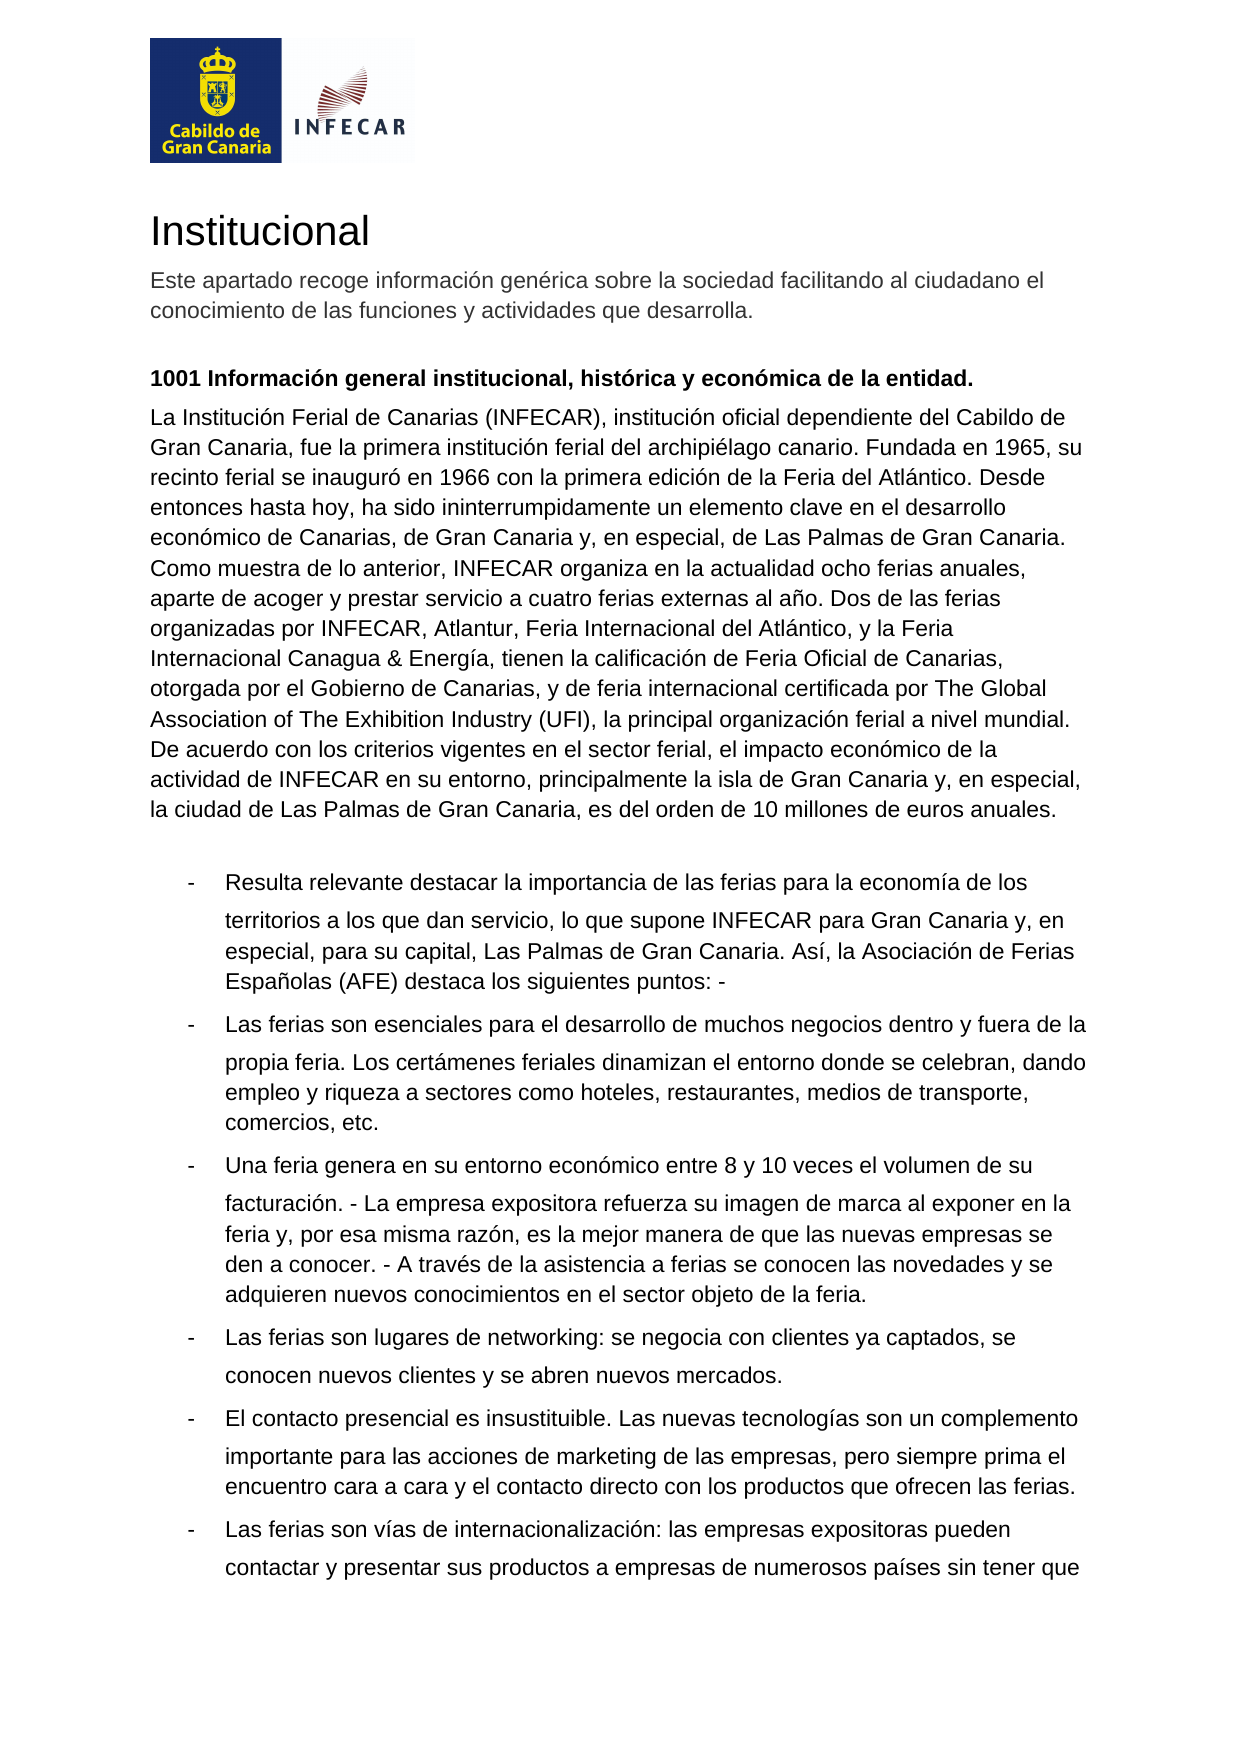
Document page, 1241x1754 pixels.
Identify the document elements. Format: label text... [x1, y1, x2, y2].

list Una feria genera en su entorno económico entre 8 y 10 veces el volumen de su facturación. - La empresa expositora refuerza su imagen de marca al exponer en la feria y, por esa misma razón, es la mejor manera de que las nuevas empresas se den a conocer. - A través de la asistencia a ferias se conocen las novedades y se adquieren nuevos conocimientos en el sector objeto de la feria. [187, 1139, 1090, 1307]
text La Institución Ferial de Canarias (INFECAR), institución oficial dependiente del Cabildo de Gran Canaria, fue la primera institución ferial del archipiélago canario. Fundada en 1965, su recinto ferial se inauguró en 1966 con la primera edición de la Feria del Atlántico. Desde entonces hasta hoy, ha sido ininterrumpidamente un elemento clave en el desarrollo económico de Canarias, de Gran Canaria y, en especial, de Las Palmas de Gran Canaria. Como muestra de lo anterior, INFECAR organiza en la actualidad ocho ferias anuales, aparte de acoger y prestar servicio a cuatro ferias externas al año. Dos de las ferias organizadas por INFECAR, Atlantur, Feria Internacional del Atlántico, y la Feria Internacional Canagua & Energía, tienen la calificación de Feria Oficial de Canarias, otorgada por el Gobierno de Canarias, y de feria internacional certificada por The Global Association of The Exhibition Industry (UFI), la principal organización ferial a nivel mundial. De acuerdo con los criterios vigentes en el sector ferial, el impacto económico de la actividad de INFECAR en su entorno, principalmente la isla de Gran Canaria y, en especial, la ciudad de Las Palmas de Gran Canaria, es del orden de 10 millones de euros anuales. [150, 403, 1090, 822]
text Este apartado recoge información genérica sobre la sociedad facilitando al ciudadano el conocimiento de las funciones y actividades que desarrolla. [150, 267, 1090, 323]
list Las ferias son esenciales para el desarrollo de muchos negocios dentro y fuera de la propia feria. Los certámenes feriales dinamizan el entorno donde se celebran, dando empleo y riqueza a sectores como hoteles, restaurantes, medios de transporte, comercios, etc. [187, 998, 1090, 1136]
list Las ferias son lugares de networking: se negocia con clientes ya captados, se conocen nuevos clientes y se abren nuevos mercados. [187, 1311, 1090, 1388]
list El contacto presencial es insustituible. Las nuevas tecnologías son un complemento importante para las acciones de marketing de las empresas, pero siempre prima el encuentro cara a cara y el contacto directo con los productos que ofrecen las ferias. [187, 1392, 1090, 1499]
subtitle Institucional [150, 206, 1090, 254]
list Las ferias son vías de internacionalización: las empresas expositoras pueden contactar y presentar sus productos a empresas de numerosos países sin tener que [187, 1503, 1090, 1581]
list Resulta relevante destacar la importancia de las ferias para la economía de los territorios a los que dan servicio, lo que supone INFECAR para Gran Canaria y, en especial, para su capital, Las Palmas de Gran Canaria. Así, la Asociación de Ferias Españolas (AFE) destaca los siguientes puntos: - [187, 857, 1090, 994]
subtitle 1001 Información general institucional, histórica y económica de la entidad. [150, 364, 1090, 391]
picture [150, 38, 415, 163]
